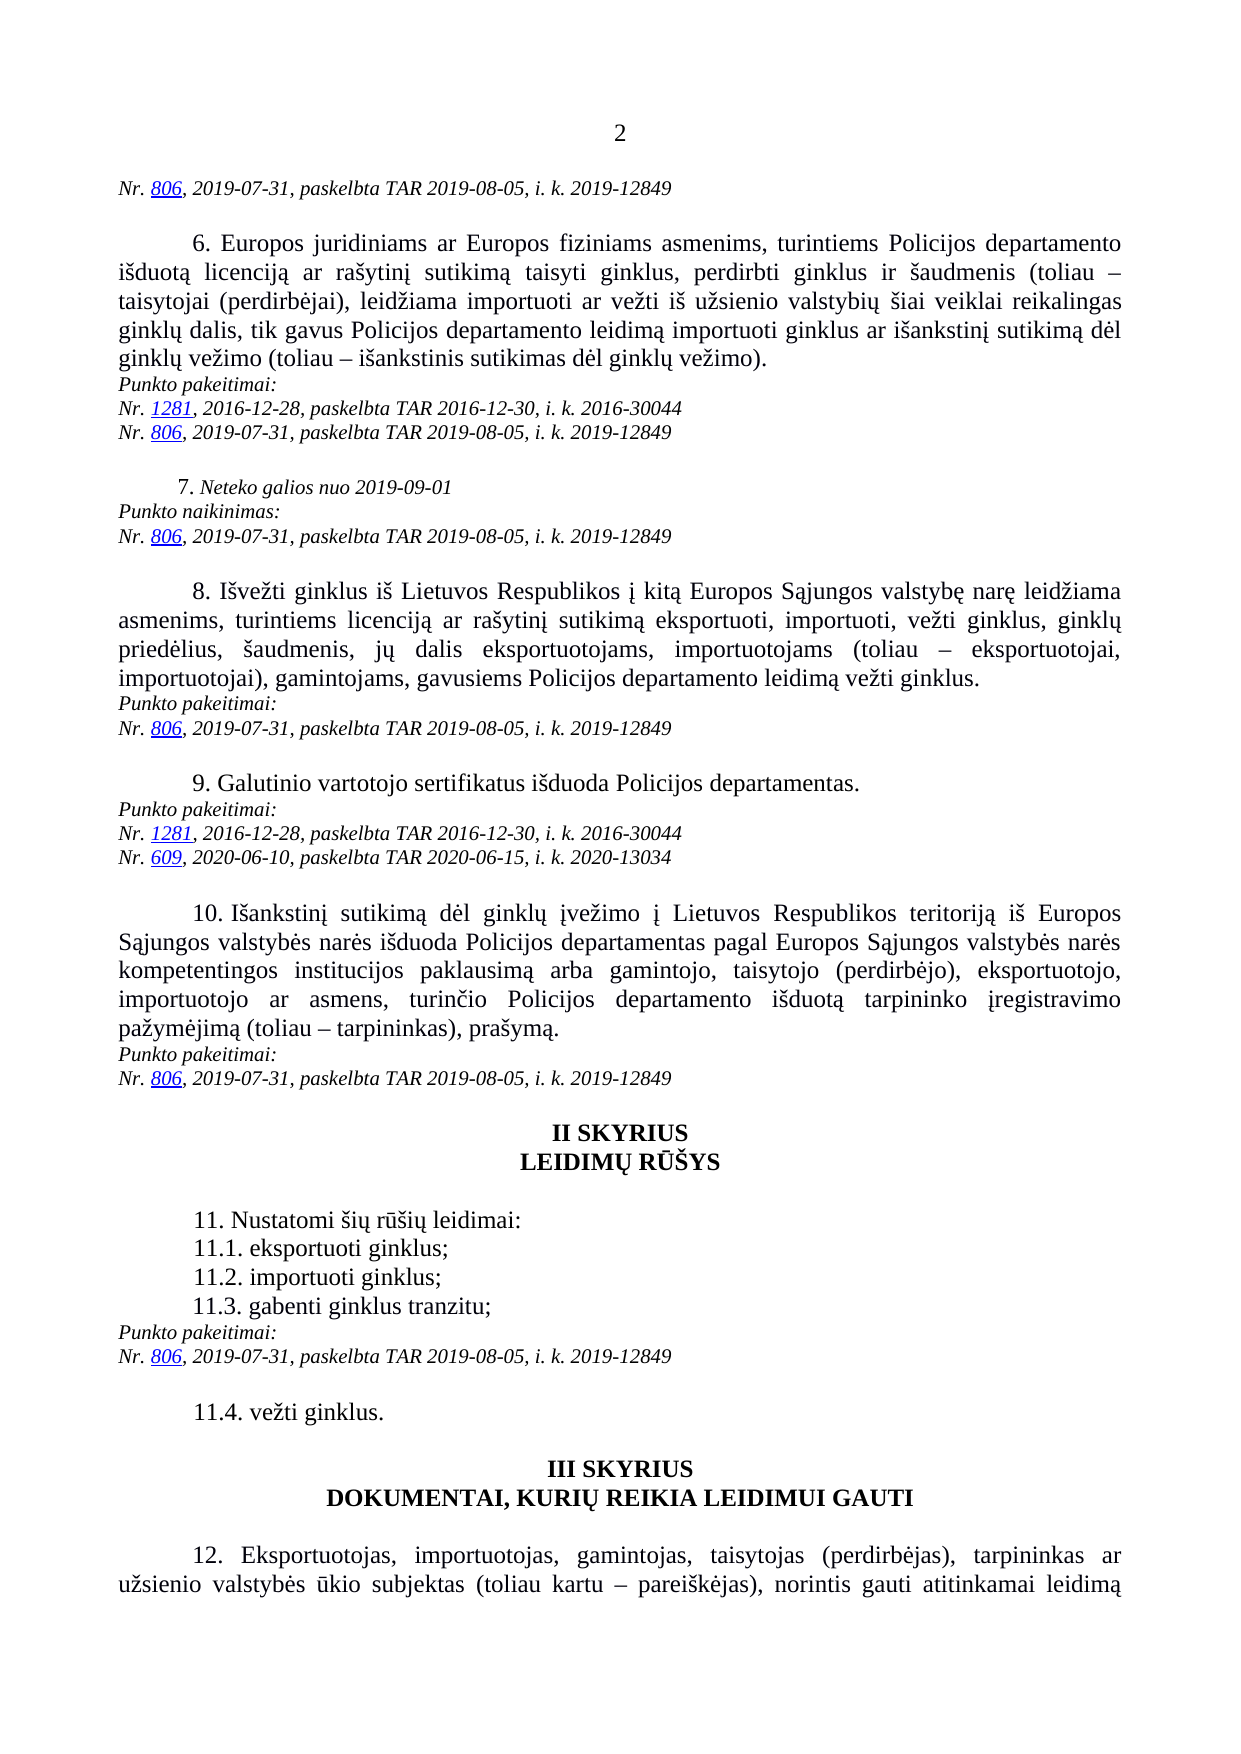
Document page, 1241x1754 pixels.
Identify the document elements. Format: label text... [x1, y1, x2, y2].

text Nr. 806, 2019-07-31, paskelbta TAR 2019-08-05, i. k. 2019-12849 [118, 1066, 1122, 1090]
text Nr. 1281, 2016-12-28, paskelbta TAR 2016-12-30, i. k. 2016-30044 [118, 396, 1122, 420]
text Nr. 1281, 2016-12-28, paskelbta TAR 2016-12-30, i. k. 2016-30044 [118, 821, 1122, 845]
text 12. Eksportuotojas, importuotojas, gamintojas, taisytojas (perdirbėjas), tarpininkas ar užsienio valstybės ūkio subjektas (toliau kartu – pareiškėjas), norintis gauti atitinkamai leidimą [118, 1540, 1122, 1598]
text 9. Galutinio vartotojo sertifikatus išduoda Policijos departamentas. [118, 768, 1122, 797]
text Punkto pakeitimai: [118, 372, 1122, 396]
text II SKYRIUS [118, 1118, 1122, 1147]
text Punkto pakeitimai: [118, 691, 1122, 715]
text Nr. 806, 2019-07-31, paskelbta TAR 2019-08-05, i. k. 2019-12849 [118, 523, 1122, 548]
text 11. Nustatomi šių rūšių leidimai: [118, 1205, 1122, 1233]
text Nr. 609, 2020-06-10, paskelbta TAR 2020-06-15, i. k. 2020-13034 [118, 845, 1122, 869]
text 7. Neteko galios nuo 2019-09-01 [118, 473, 1122, 499]
text 11.3. gabenti ginklus tranzitu; [118, 1291, 1122, 1320]
text Nr. 806, 2019-07-31, paskelbta TAR 2019-08-05, i. k. 2019-12849 [118, 420, 1122, 444]
text 11.4. vežti ginklus. [118, 1397, 1122, 1425]
text Punkto pakeitimai: [118, 1042, 1122, 1066]
text 11.2. importuoti ginklus; [118, 1262, 1122, 1291]
text 8. Išvežti ginklus iš Lietuvos Respublikos į kitą Europos Sąjungos valstybę narę leidžiama asmenims, turintiems licenciją ar rašytinį sutikimą eksportuoti, importuoti, vežti ginklus, ginklų priedėlius, šaudmenis, jų dalis eksportuotojams, importuotojams (toliau – eksportuotojai, importuotojai), gamintojams, gavusiems Policijos departamento leidimą vežti ginklus. [118, 576, 1122, 691]
text 6. Europos juridiniams ar Europos fiziniams asmenims, turintiems Policijos departamento išduotą licenciją ar rašytinį sutikimą taisyti ginklus, perdirbti ginklus ir šaudmenis (toliau – taisytojai (perdirbėjai), leidžiama importuoti ar vežti iš užsienio valstybių šiai veiklai reikalingas ginklų dalis, tik gavus Policijos departamento leidimą importuoti ginklus ar išankstinį sutikimą dėl ginklų vežimo (toliau – išankstinis sutikimas dėl ginklų vežimo). [118, 228, 1122, 372]
text Punkto naikinimas: [118, 499, 1122, 523]
text Punkto pakeitimai: [118, 1320, 1122, 1344]
text LEIDIMŲ RŪŠYS [118, 1147, 1122, 1176]
text Nr. 806, 2019-07-31, paskelbta TAR 2019-08-05, i. k. 2019-12849 [118, 1344, 1122, 1368]
text Punkto pakeitimai: [118, 797, 1122, 821]
text Nr. 806, 2019-07-31, paskelbta TAR 2019-08-05, i. k. 2019-12849 [118, 715, 1122, 739]
text DOKUMENTAI, KURIŲ REIKIA LEIDIMUI GAUTI [118, 1483, 1122, 1512]
text 10. Išankstinį sutikimą dėl ginklų įvežimo į Lietuvos Respublikos teritoriją iš Europos Sąjungos valstybės narės išduoda Policijos departamentas pagal Europos Sąjungos valstybės narės kompetentingos institucijos paklausimą arba gamintojo, taisytojo (perdirbėjo), eksportuotojo, importuotojo ar asmens, turinčio Policijos departamento išduotą tarpininko įregistravimo pažymėjimą (toliau – tarpininkas), prašymą. [118, 898, 1122, 1042]
text 11.1. eksportuoti ginklus; [118, 1233, 1122, 1262]
text Nr. 806, 2019-07-31, paskelbta TAR 2019-08-05, i. k. 2019-12849 [118, 176, 1122, 200]
text III SKYRIUS [118, 1454, 1122, 1483]
